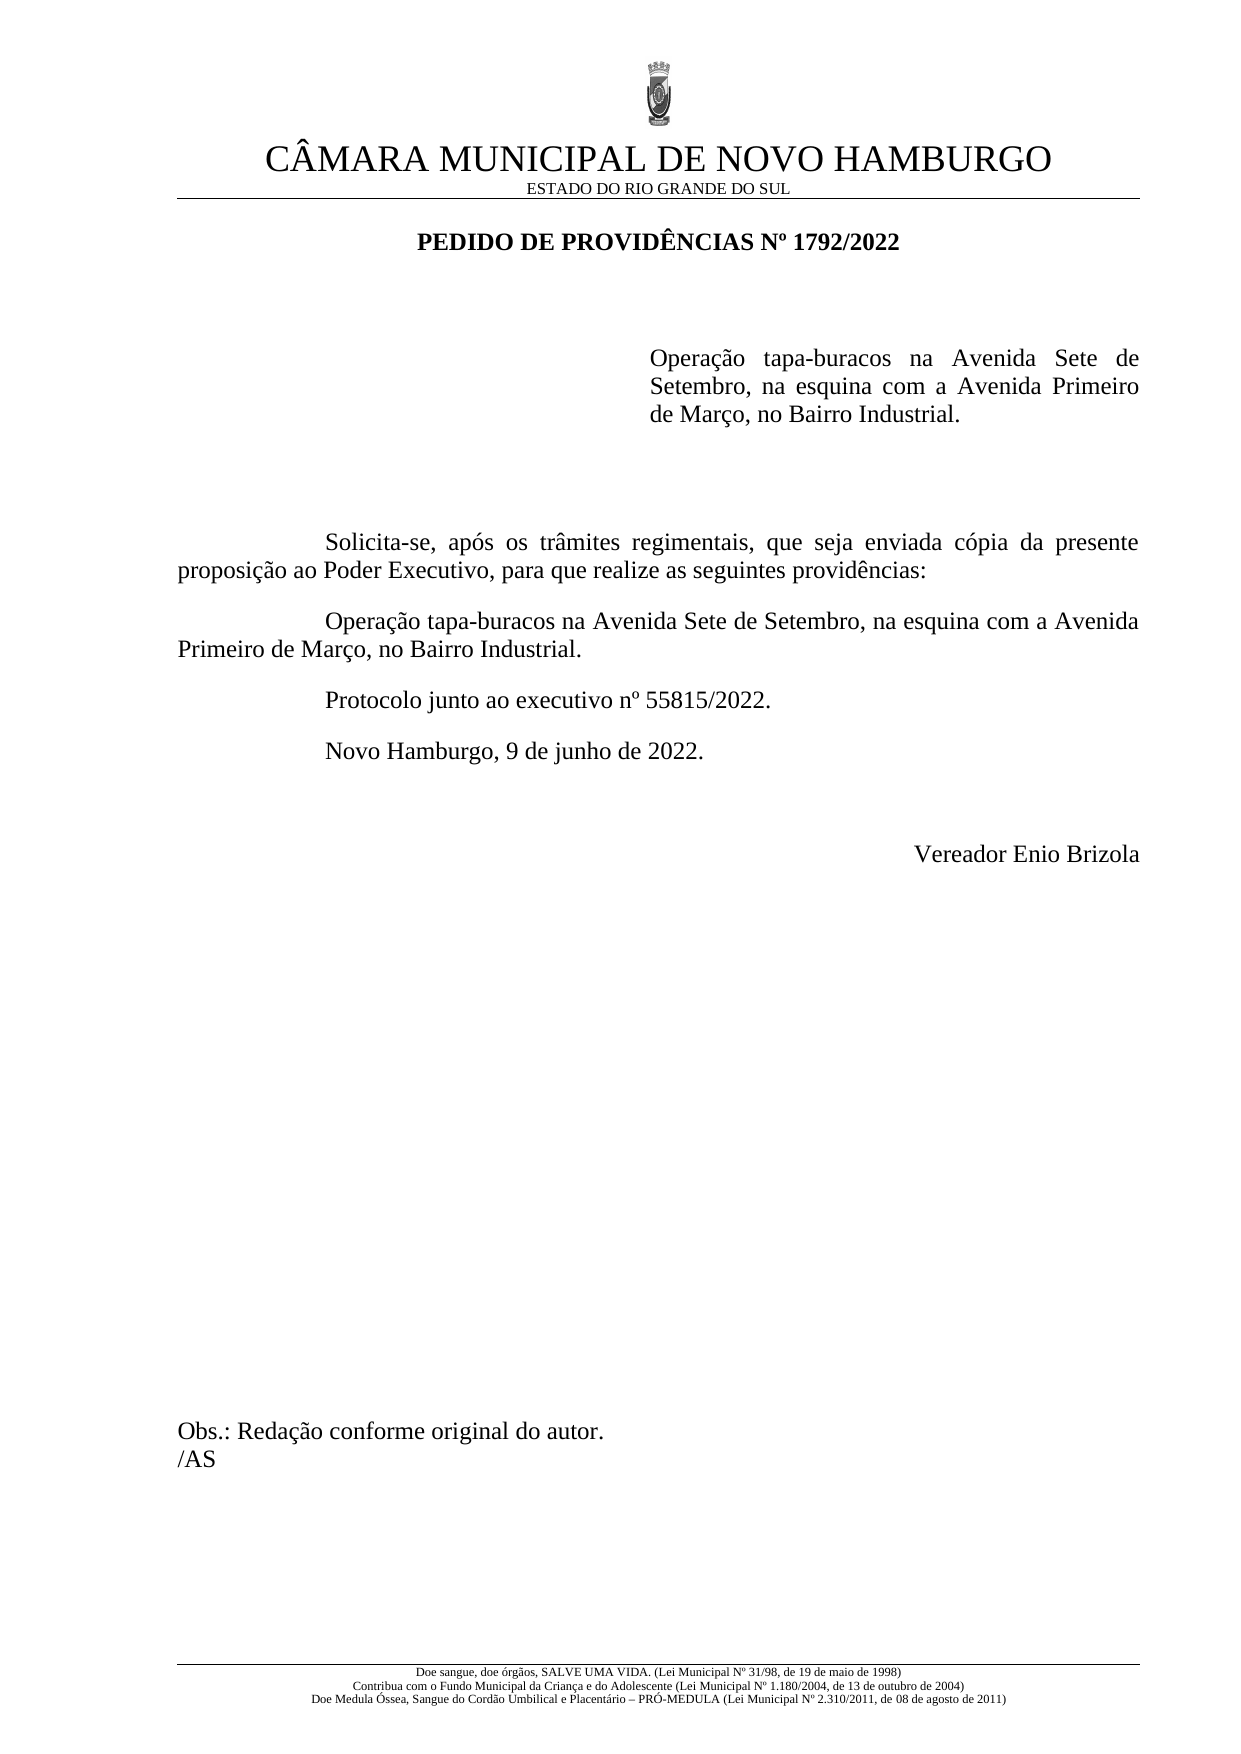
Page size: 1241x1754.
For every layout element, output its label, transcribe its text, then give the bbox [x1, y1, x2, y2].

text Operação tapa-buracos na Avenida Sete de Setembro, na esquina com a Avenida Primeiro de Março, no Bairro Industrial. [649, 344, 1140, 428]
text Vereador Enio Brizola [177, 840, 1140, 867]
text Solicita-se, após os trâmites regimentais, que seja enviada cópia da presente proposição ao Poder Executivo, para que realize as seguintes providências: [177, 528, 1140, 583]
text Operação tapa-buracos na Avenida Sete de Setembro, na esquina com a Avenida Primeiro de Março, no Bairro Industrial. [177, 607, 1140, 662]
text Protocolo junto ao executivo nº 55815/2022. [177, 686, 1140, 714]
text Obs.: Redação conforme original do autor. [177, 1417, 1140, 1445]
text /AS [177, 1445, 1140, 1473]
text Novo Hamburgo, 9 de junho de 2022. [177, 737, 1140, 765]
text PEDIDO DE PROVIDÊNCIAS Nº 1792/2022 [177, 228, 1140, 256]
